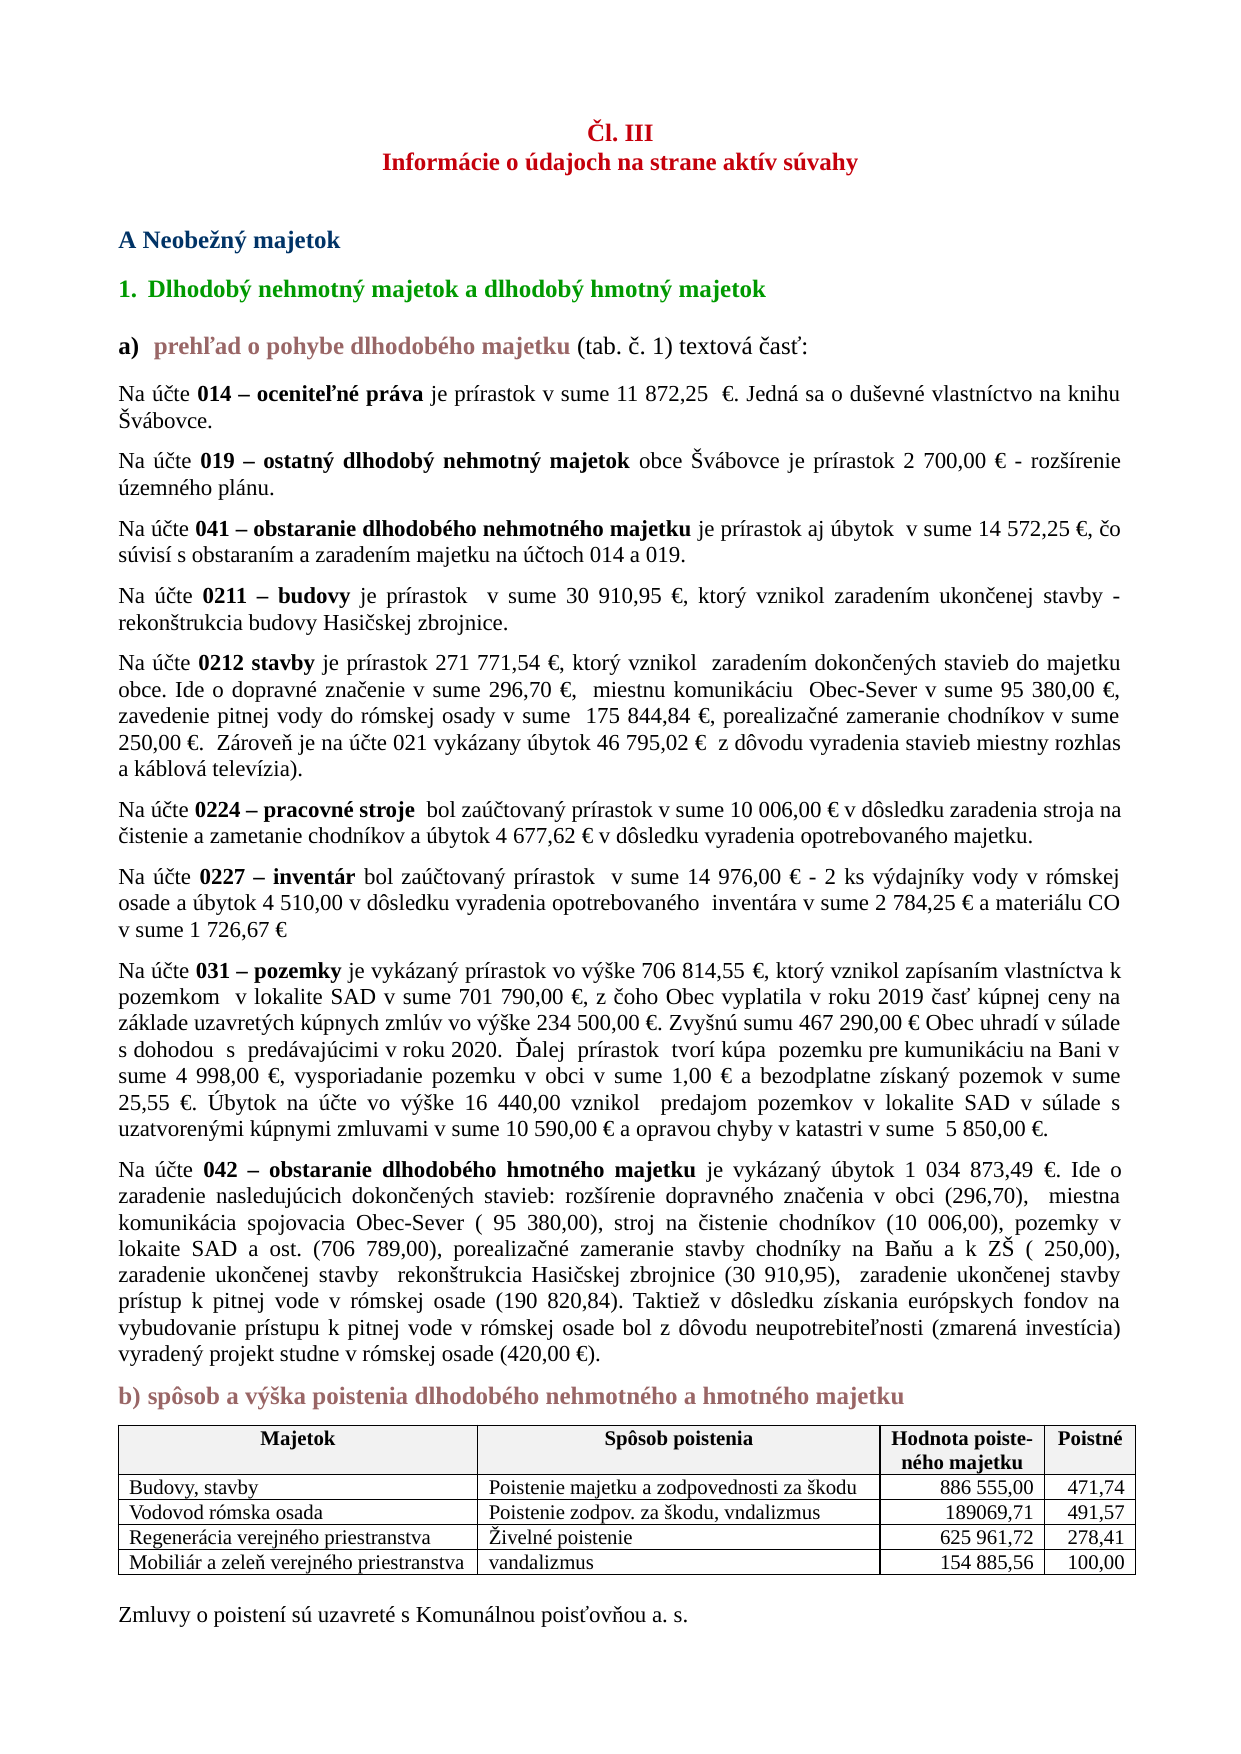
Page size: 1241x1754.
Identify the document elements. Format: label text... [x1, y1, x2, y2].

text Zmluvy o poistení sú uzavreté s Komunálnou poisťovňou a. s. [118, 1602, 1122, 1628]
text Na účte 0211 – budovy je prírastok v sume 30 910,95 €, ktorý vznikol zaradením ukončenej stavby - rekonštrukcia budovy Hasičskej zbrojnice. [118, 582, 1122, 635]
text Na účte 031 – pozemky je vykázaný prírastok vo výške 706 814,55 €, ktorý vznikol zapísaním vlastníctva k pozemkom v lokalite SAD v sume 701 790,00 €, z čoho Obec vyplatila v roku 2019 časť kúpnej ceny na základe uzavretých kúpnych zmlúv vo výške 234 500,00 €. Zvyšnú sumu 467 290,00 € Obec uhradí v súlade s dohodou s predávajúcimi v roku 2020. Ďalej prírastok tvorí kúpa pozemku pre kumunikáciu na Bani v sume 4 998,00 €, vysporiadanie pozemku v obci v sume 1,00 € a bezodplatne získaný pozemok v sume 25,55 €. Úbytok na účte vo výške 16 440,00 vznikol predajom pozemkov v lokalite SAD v súlade s uzatvorenými kúpnymi zmluvami v sume 10 590,00 € a opravou chyby v katastri v sume 5 850,00 €. [118, 957, 1122, 1141]
table_cell 154 885,56 [881, 1550, 1044, 1574]
text Informácie o údajoch na strane aktív súvahy [118, 147, 1122, 176]
text Čl. III [118, 118, 1122, 147]
table_cell 491,57 [1045, 1500, 1135, 1524]
table_cell 625 961,72 [881, 1525, 1044, 1549]
text Na účte 0212 stavby je prírastok 271 771,54 €, ktorý vznikol zaradením dokončených stavieb do majetku obce. Ide o dopravné značenie v sume 296,70 €, miestnu komunikáciu Obec-Sever v sume 95 380,00 €, zavedenie pitnej vody do rómskej osady v sume 175 844,84 €, porealizačné zameranie chodníkov v sume 250,00 €. Zároveň je na účte 021 vykázany úbytok 46 795,02 € z dôvodu vyradenia stavieb miestny rozhlas a káblová televízia). [118, 649, 1122, 781]
list prehľad o pohybe dlhodobého majetku (tab. č. 1) textová časť: [118, 331, 1122, 360]
table_header Hodnota poiste- ného majetku [881, 1426, 1044, 1474]
table_cell Mobiliár a zeleň verejného priestranstva [119, 1550, 477, 1574]
table_cell 471,74 [1045, 1475, 1135, 1499]
table_cell Budovy, stavby [119, 1475, 477, 1499]
text Na účte 041 – obstaranie dlhodobého nehmotného majetku je prírastok aj úbytok v sume 14 572,25 €, čo súvisí s obstaraním a zaradením majetku na účtoch 014 a 019. [118, 515, 1122, 568]
table_cell Poistenie majetku a zodpovednosti za škodu [478, 1475, 879, 1499]
table_cell 886 555,00 [881, 1475, 1044, 1499]
list spôsob a výška poistenia dlhodobého nehmotného a hmotného majetku [118, 1381, 1122, 1410]
table_cell Vodovod rómska osada [119, 1500, 477, 1524]
text Na účte 014 – oceniteľné práva je prírastok v sume 11 872,25 €. Jedná sa o duševné vlastníctvo na knihu Švábovce. [118, 380, 1122, 433]
table_cell 100,00 [1045, 1550, 1135, 1574]
list Dlhodobý nehmotný majetok a dlhodobý hmotný majetok [118, 274, 1122, 302]
text Na účte 0227 – inventár bol zaúčtovaný prírastok v sume 14 976,00 € - 2 ks výdajníky vody v rómskej osade a úbytok 4 510,00 v dôsledku vyradenia opotrebovaného inventára v sume 2 784,25 € a materiálu CO v sume 1 726,67 € [118, 863, 1122, 942]
table_header Majetok [119, 1426, 477, 1474]
table_cell Regenerácia verejného priestranstva [119, 1525, 477, 1549]
table_cell vandalizmus [478, 1550, 879, 1574]
table_cell 278,41 [1045, 1525, 1135, 1549]
table_cell Poistenie zodpov. za škodu, vndalizmus [478, 1500, 879, 1524]
text Na účte 019 – ostatný dlhodobý nehmotný majetok obce Švábovce je prírastok 2 700,00 € - rozšírenie územného plánu. [118, 448, 1122, 500]
table_header Spôsob poistenia [478, 1426, 879, 1474]
table_header Poistné [1045, 1426, 1135, 1474]
text A Neobežný majetok [118, 225, 1122, 253]
text Na účte 042 – obstaranie dlhodobého hmotného majetku je vykázaný úbytok 1 034 873,49 €. Ide o zaradenie nasledujúcich dokončených stavieb: rozšírenie dopravného značenia v obci (296,70), miestna komunikácia spojovacia Obec-Sever ( 95 380,00), stroj na čistenie chodníkov (10 006,00), pozemky v lokaite SAD a ost. (706 789,00), porealizačné zameranie stavby chodníky na Baňu a k ZŠ ( 250,00), zaradenie ukončenej stavby rekonštrukcia Hasičskej zbrojnice (30 910,95), zaradenie ukončenej stavby prístup k pitnej vode v rómskej osade (190 820,84). Taktiež v dôsledku získania európskych fondov na vybudovanie prístupu k pitnej vode v rómskej osade bol z dôvodu neupotrebiteľnosti (zmarená investícia) vyradený projekt studne v rómskej osade (420,00 €). [118, 1156, 1122, 1367]
table_cell 189069,71 [881, 1500, 1044, 1524]
table_cell Živelné poistenie [478, 1525, 879, 1549]
text Na účte 0224 – pracovné stroje bol zaúčtovaný prírastok v sume 10 006,00 € v dôsledku zaradenia stroja na čistenie a zametanie chodníkov a úbytok 4 677,62 € v dôsledku vyradenia opotrebovaného majetku. [118, 796, 1122, 848]
